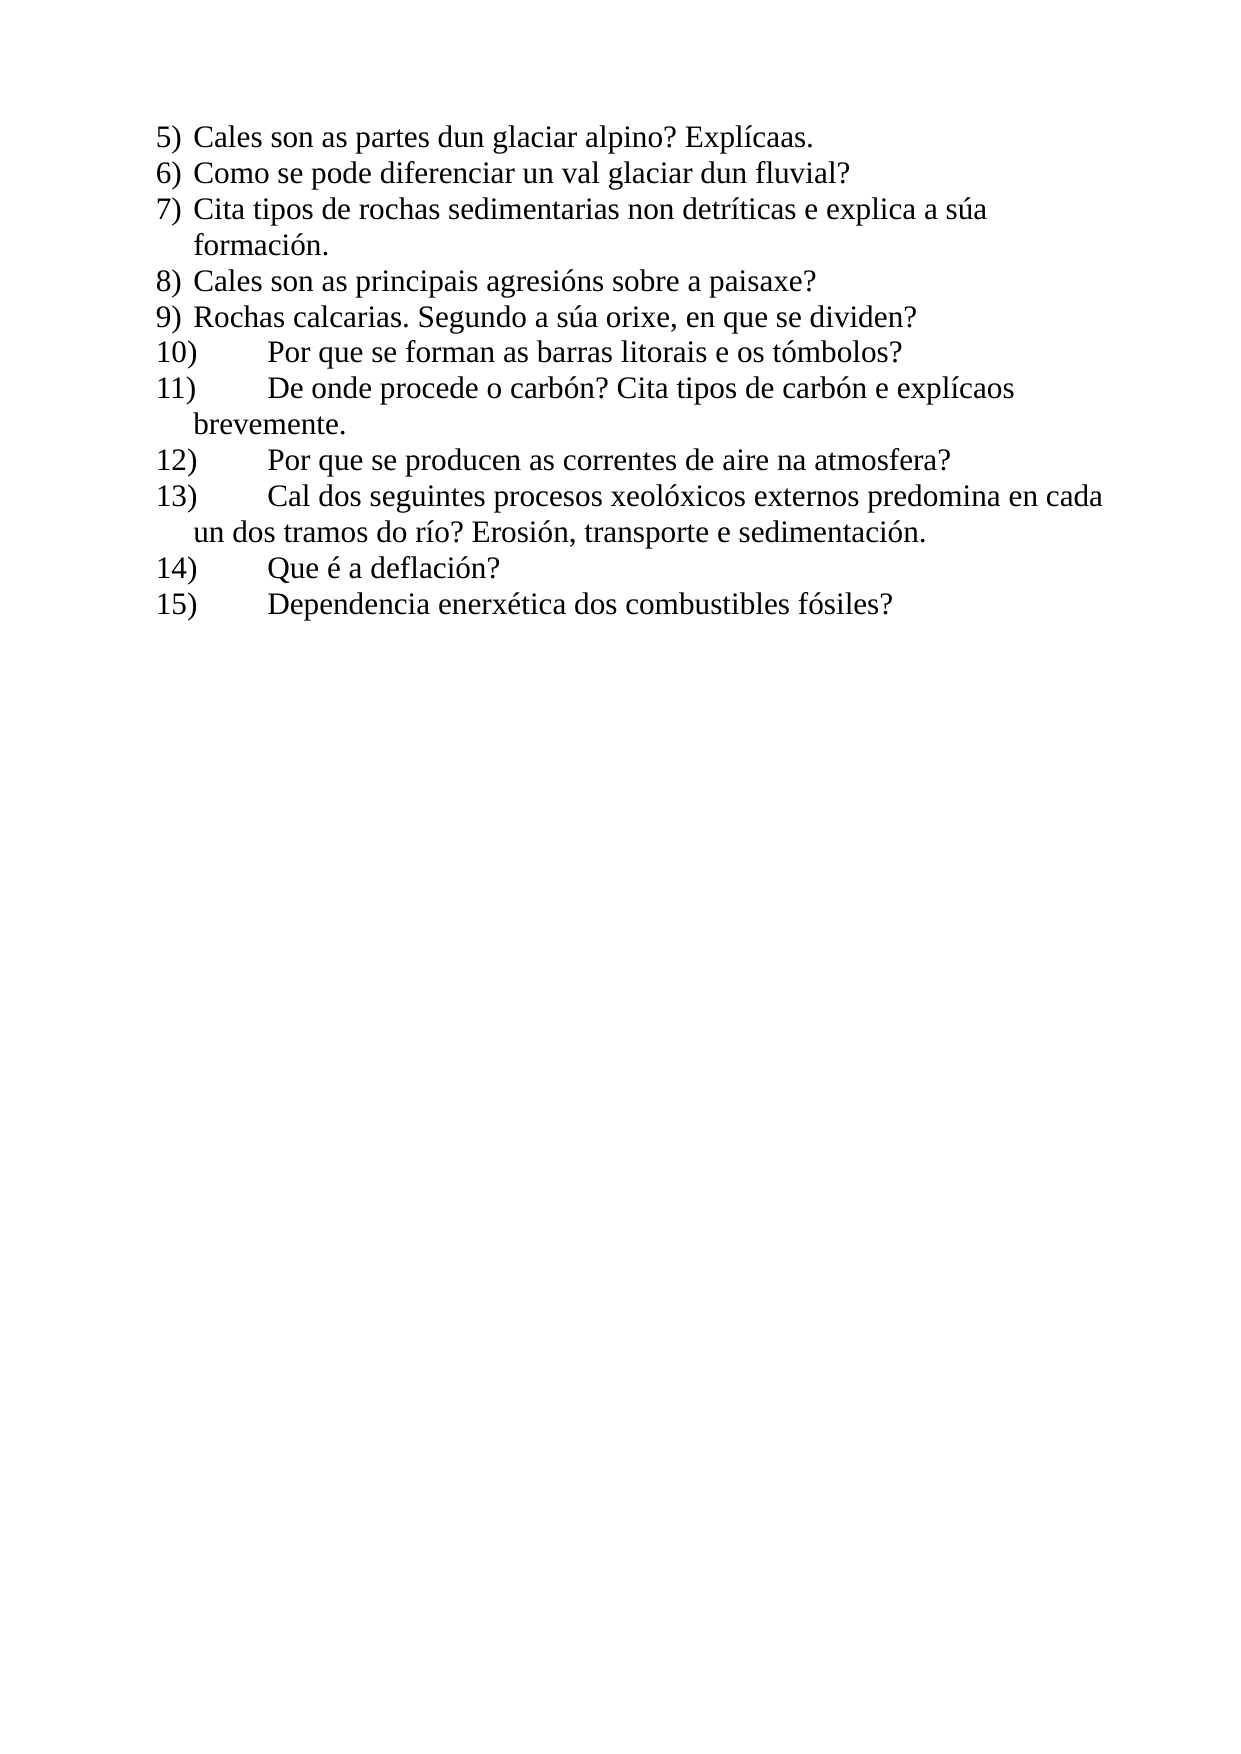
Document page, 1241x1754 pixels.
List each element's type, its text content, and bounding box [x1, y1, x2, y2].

list Por que se producen as correntes de aire na atmosfera? [156, 442, 1122, 477]
list Cal dos seguintes procesos xeolóxicos externos predomina en cada un dos tramos do río? Erosión, transporte e sedimentación. [156, 477, 1122, 549]
list De onde procede o carbón? Cita tipos de carbón e explícaos brevemente. [156, 370, 1122, 442]
list Dependencia enerxética dos combustibles fósiles? [156, 585, 1122, 621]
list Cales son as principais agresións sobre a paisaxe? [156, 262, 1122, 298]
list Rochas calcarias. Segundo a súa orixe, en que se dividen? [156, 298, 1122, 334]
list Como se pode diferenciar un val glaciar dun fluvial? [156, 154, 1122, 190]
list Que é a deflación? [156, 549, 1122, 585]
list Cita tipos de rochas sedimentarias non detríticas e explica a súa formación. [156, 190, 1122, 262]
list Por que se forman as barras litorais e os tómbolos? [156, 334, 1122, 370]
list Cales son as partes dun glaciar alpino? Explícaas. [156, 118, 1122, 154]
